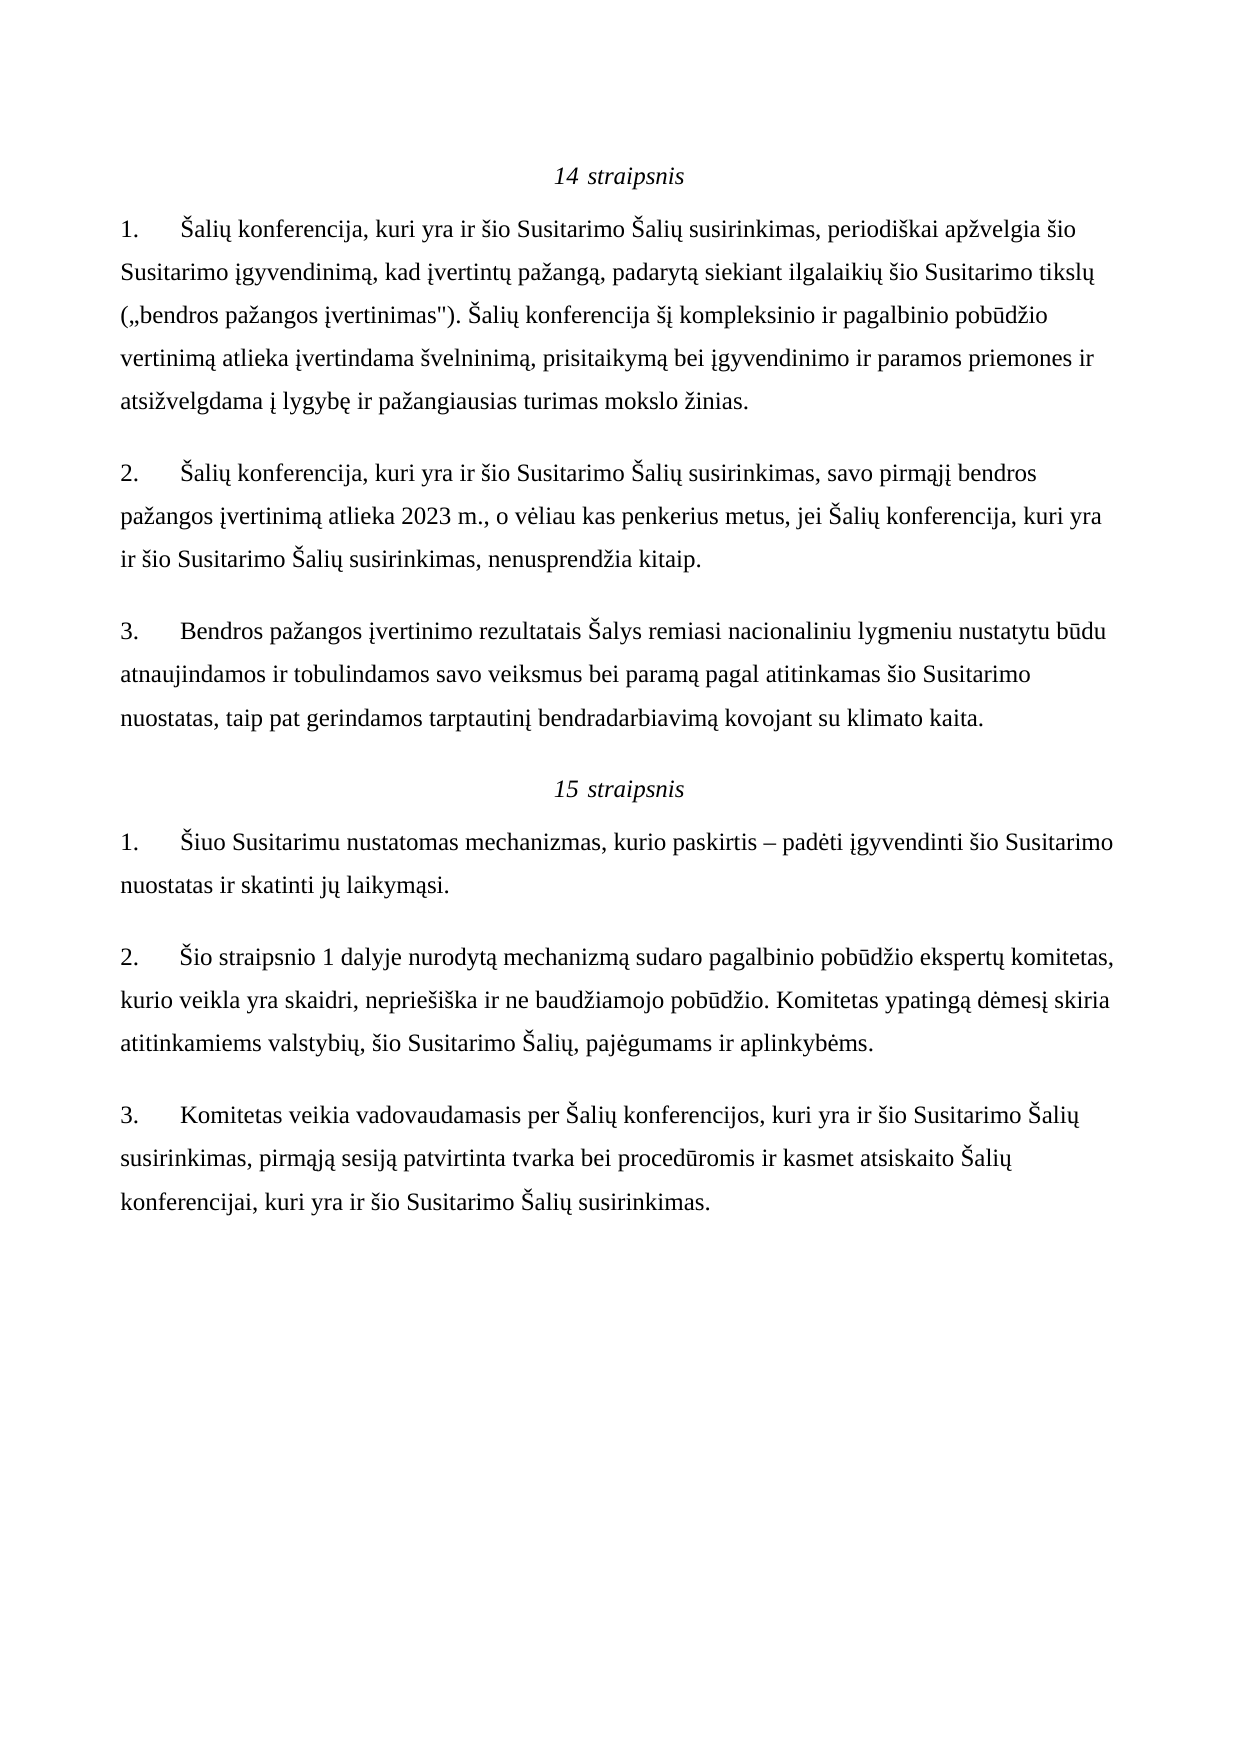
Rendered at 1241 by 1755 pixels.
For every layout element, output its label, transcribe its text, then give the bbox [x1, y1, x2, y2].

text 15 straipsnis [118, 774, 1122, 803]
text 14 straipsnis [118, 161, 1122, 190]
text 3. Bendros pažangos įvertinimo rezultatais Šalys remiasi nacionaliniu lygmeniu nustatytu būdu atnaujindamos ir tobulindamos savo veiksmus bei paramą pagal atitinkamas šio Susitarimo nuostatas, taip pat gerindamos tarptautinį bendradarbiavimą kovojant su klimato kaita. [120, 616, 1120, 731]
text 2. Šalių konferencija, kuri yra ir šio Susitarimo Šalių susirinkimas, savo pirmąjį bendros pažangos įvertinimą atlieka 2023 m., o vėliau kas penkerius metus, jei Šalių konferencija, kuri yra ir šio Susitarimo Šalių susirinkimas, nenusprendžia kitaip. [120, 458, 1120, 573]
text 1. Šalių konferencija, kuri yra ir šio Susitarimo Šalių susirinkimas, periodiškai apžvelgia šio Susitarimo įgyvendinimą, kad įvertintų pažangą, padarytą siekiant ilgalaikių šio Susitarimo tikslų („bendros pažangos įvertinimas"). Šalių konferencija šį kompleksinio ir pagalbinio pobūdžio vertinimą atlieka įvertindama švelninimą, prisitaikymą bei įgyvendinimo ir paramos priemones ir atsižvelgdama į lygybę ir pažangiausias turimas mokslo žinias. [120, 214, 1120, 415]
text 1. Šiuo Susitarimu nustatomas mechanizmas, kurio paskirtis – padėti įgyvendinti šio Susitarimo nuostatas ir skatinti jų laikymąsi. [120, 827, 1120, 899]
text 3. Komitetas veikia vadovaudamasis per Šalių konferencijos, kuri yra ir šio Susitarimo Šalių susirinkimas, pirmąją sesiją patvirtinta tvarka bei procedūromis ir kasmet atsiskaito Šalių konferencijai, kuri yra ir šio Susitarimo Šalių susirinkimas. [120, 1100, 1120, 1215]
text 2. Šio straipsnio 1 dalyje nurodytą mechanizmą sudaro pagalbinio pobūdžio ekspertų komitetas, kurio veikla yra skaidri, nepriešiška ir ne baudžiamojo pobūdžio. Komitetas ypatingą dėmesį skiria atitinkamiems valstybių, šio Susitarimo Šalių, pajėgumams ir aplinkybėms. [120, 942, 1120, 1057]
